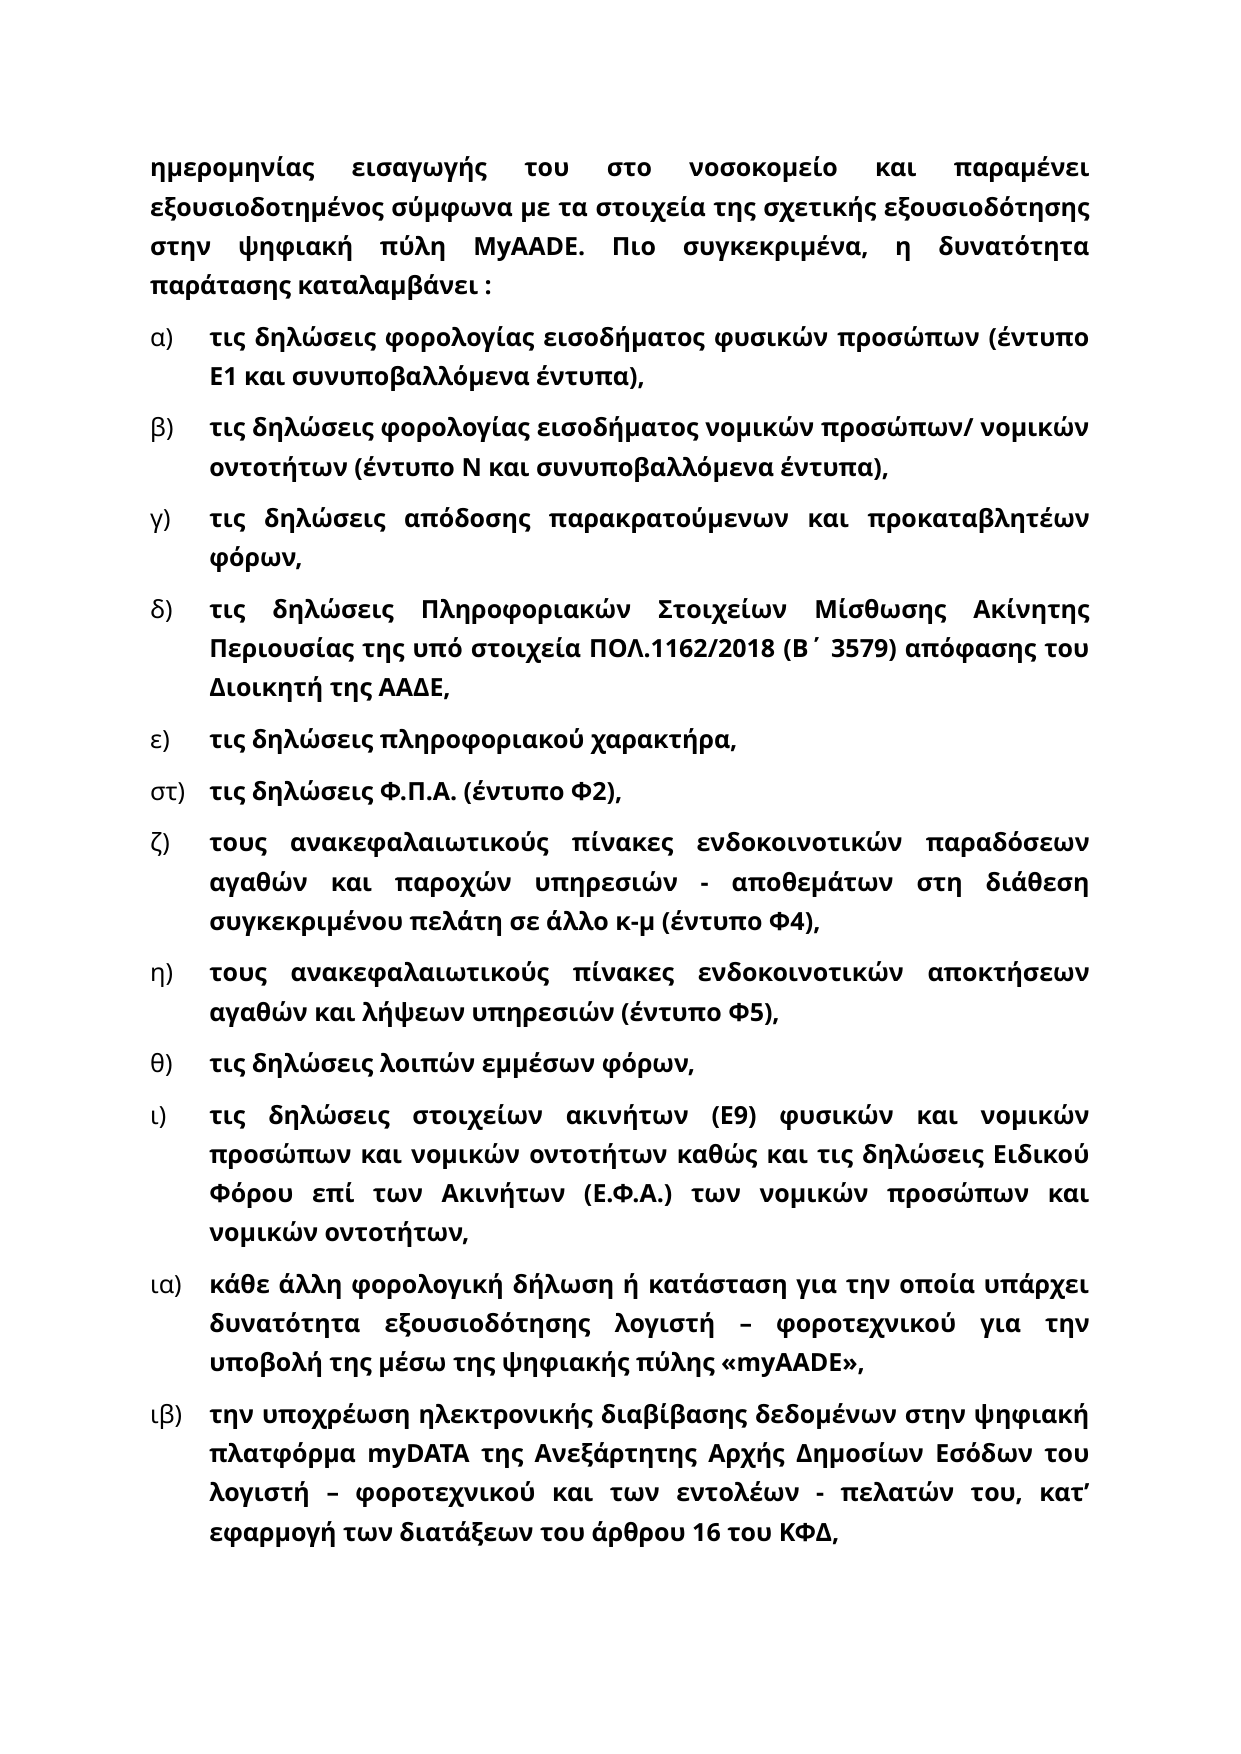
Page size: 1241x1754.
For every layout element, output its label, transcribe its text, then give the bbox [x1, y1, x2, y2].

list α) τις δηλώσεις φορολογίας εισοδήματος φυσικών προσώπων (έντυπο Ε1 και συνυποβαλλόμενα έντυπα), [150, 319, 1090, 392]
list στ) τις δηλώσεις Φ.Π.Α. (έντυπο Φ2), [150, 773, 1090, 807]
list γ) τις δηλώσεις απόδοσης παρακρατούμενων και προκαταβλητέων φόρων, [150, 501, 1090, 574]
list ζ) τους ανακεφαλαιωτικούς πίνακες ενδοκοινοτικών παραδόσεων αγαθών και παροχών υπηρεσιών - αποθεμάτων στη διάθεση συγκεκριμένου πελάτη σε άλλο κ-μ (έντυπο Φ4), [150, 825, 1090, 937]
list ια) κάθε άλλη φορολογική δήλωση ή κατάσταση για την οποία υπάρχει δυνατότητα εξουσιοδότησης λογιστή – φοροτεχνικού για την υποβολή της μέσω της ψηφιακής πύλης «myAADE», [150, 1267, 1090, 1379]
list β) τις δηλώσεις φορολογίας εισοδήματος νομικών προσώπων/ νομικών οντοτήτων (έντυπο Ν και συνυποβαλλόμενα έντυπα), [150, 410, 1090, 483]
list ε) τις δηλώσεις πληροφοριακού χαρακτήρα, [150, 722, 1090, 756]
list η) τους ανακεφαλαιωτικούς πίνακες ενδοκοινοτικών αποκτήσεων αγαθών και λήψεων υπηρεσιών (έντυπο Φ5), [150, 955, 1090, 1028]
list ι) τις δηλώσεις στοιχείων ακινήτων (Ε9) φυσικών και νομικών προσώπων και νομικών οντοτήτων καθώς και τις δηλώσεις Ειδικού Φόρου επί των Ακινήτων (Ε.Φ.Α.) των νομικών προσώπων και νομικών οντοτήτων, [150, 1097, 1090, 1249]
text ημερομηνίας εισαγωγής του στο νοσοκομείο και παραμένει εξουσιοδοτημένος σύμφωνα με τα στοιχεία της σχετικής εξουσιοδότησης στην ψηφιακή πύλη MyAADE. Πιο συγκεκριμένα, η δυνατότητα παράτασης καταλαμβάνει : [150, 150, 1090, 302]
list θ) τις δηλώσεις λοιπών εμμέσων φόρων, [150, 1046, 1090, 1080]
list ιβ) την υποχρέωση ηλεκτρονικής διαβίβασης δεδομένων στην ψηφιακή πλατφόρμα myDATA της Ανεξάρτητης Αρχής Δημοσίων Εσόδων του λογιστή – φοροτεχνικού και των εντολέων - πελατών του, κατ’ εφαρμογή των διατάξεων του άρθρου 16 του ΚΦΔ, [150, 1397, 1090, 1548]
list δ) τις δηλώσεις Πληροφοριακών Στοιχείων Μίσθωσης Ακίνητης Περιουσίας της υπό στοιχεία ΠΟΛ.1162/2018 (Β΄ 3579) απόφασης του Διοικητή της ΑΑΔΕ, [150, 592, 1090, 704]
